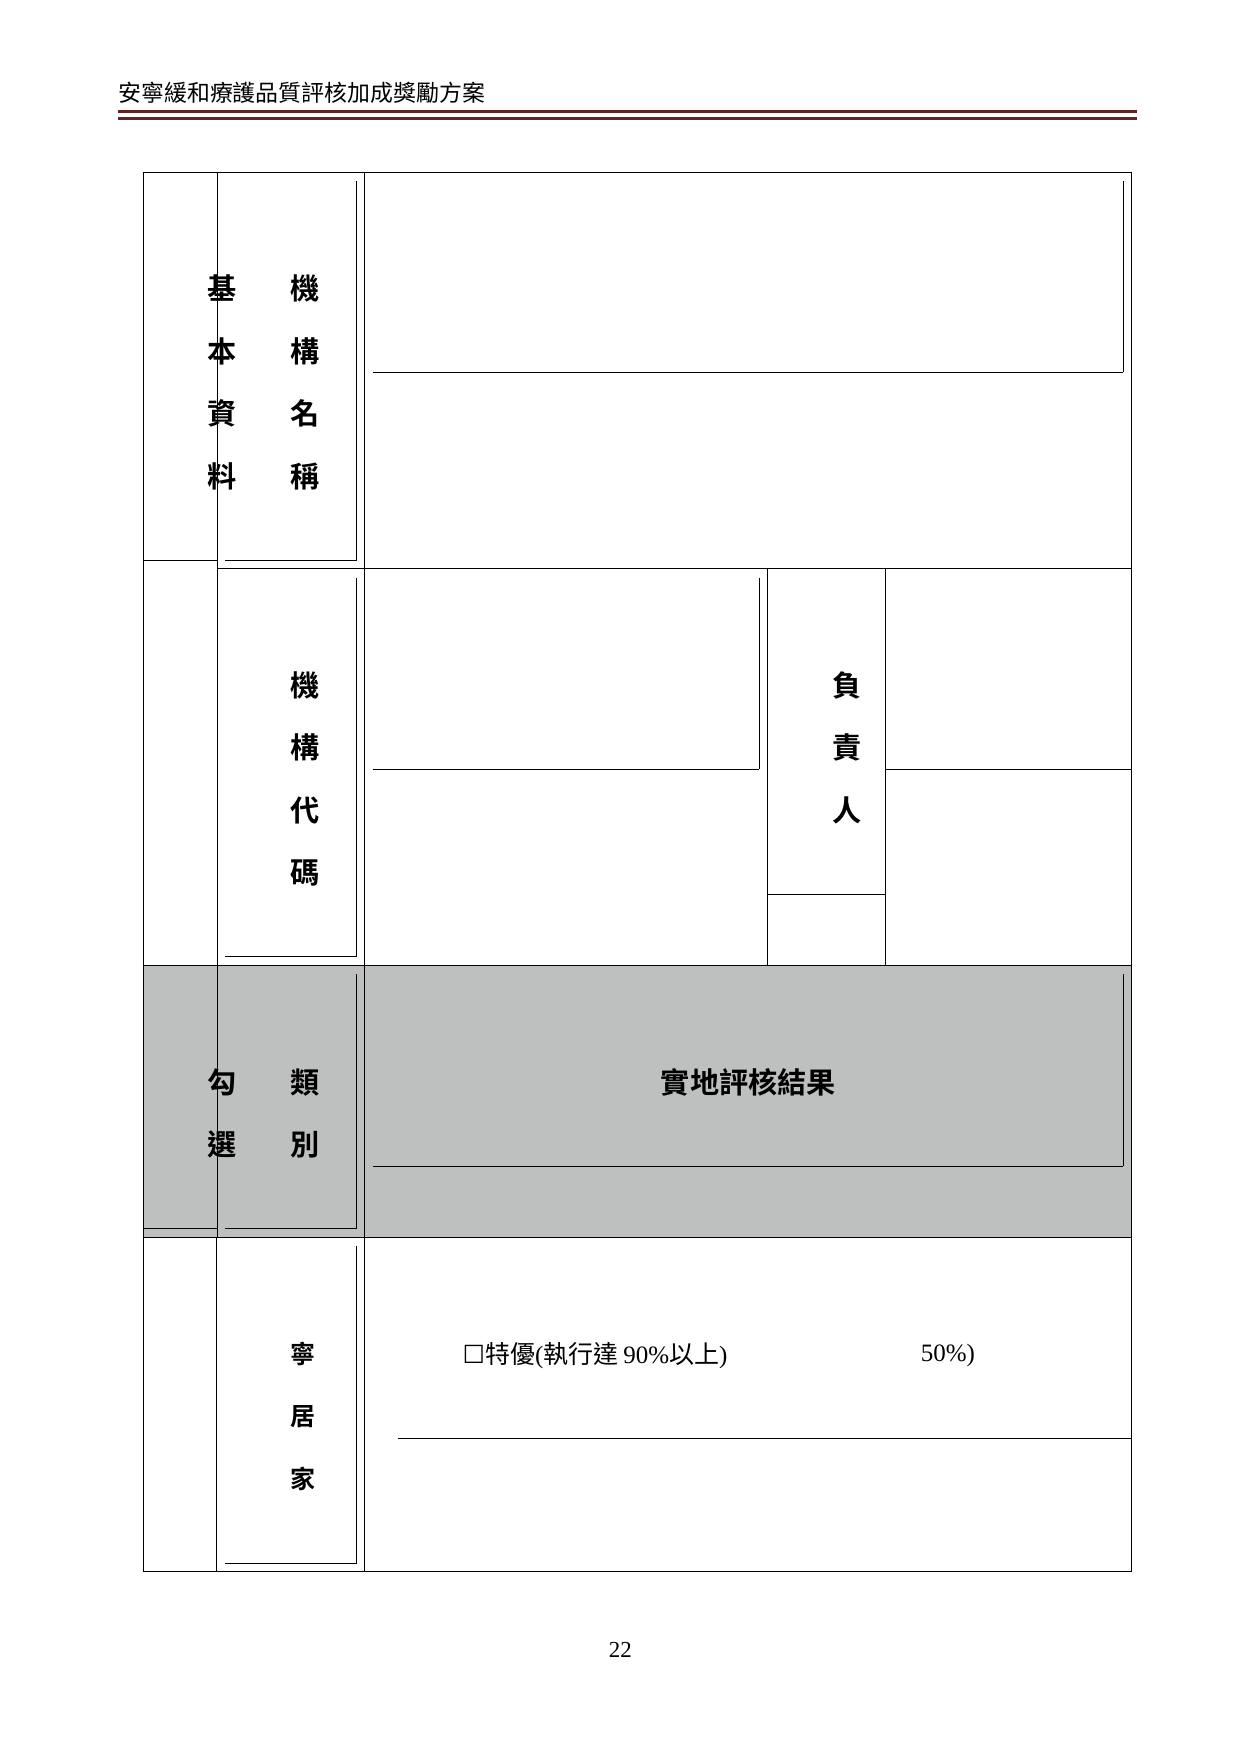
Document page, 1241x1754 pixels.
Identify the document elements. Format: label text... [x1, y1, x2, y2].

table_cell [365, 569, 767, 965]
table_cell 實地評核結果 [365, 966, 1131, 1237]
table_header 基本資料 [144, 173, 217, 560]
table_cell 類別 [218, 966, 364, 1237]
table_cell [886, 569, 1131, 769]
table_header 基本資料 [144, 561, 217, 965]
table_cell 機構代碼 [218, 569, 364, 965]
table_cell 勾選 [144, 1229, 217, 1237]
table_header 機構名稱 [218, 173, 364, 568]
table_cell [836, 1439, 1131, 1571]
table_header [365, 173, 1131, 568]
table_cell □ [144, 1238, 216, 1571]
table_cell C.安寧居家 [217, 1238, 364, 1571]
table_cell ☐特優(執行達90%以上) [365, 1238, 836, 1571]
table_cell 50%) [836, 1238, 1131, 1438]
table_cell 負責人 [768, 569, 885, 894]
table_cell [886, 770, 1131, 965]
table_cell [768, 895, 885, 965]
table_cell 勾選 [144, 966, 217, 1228]
